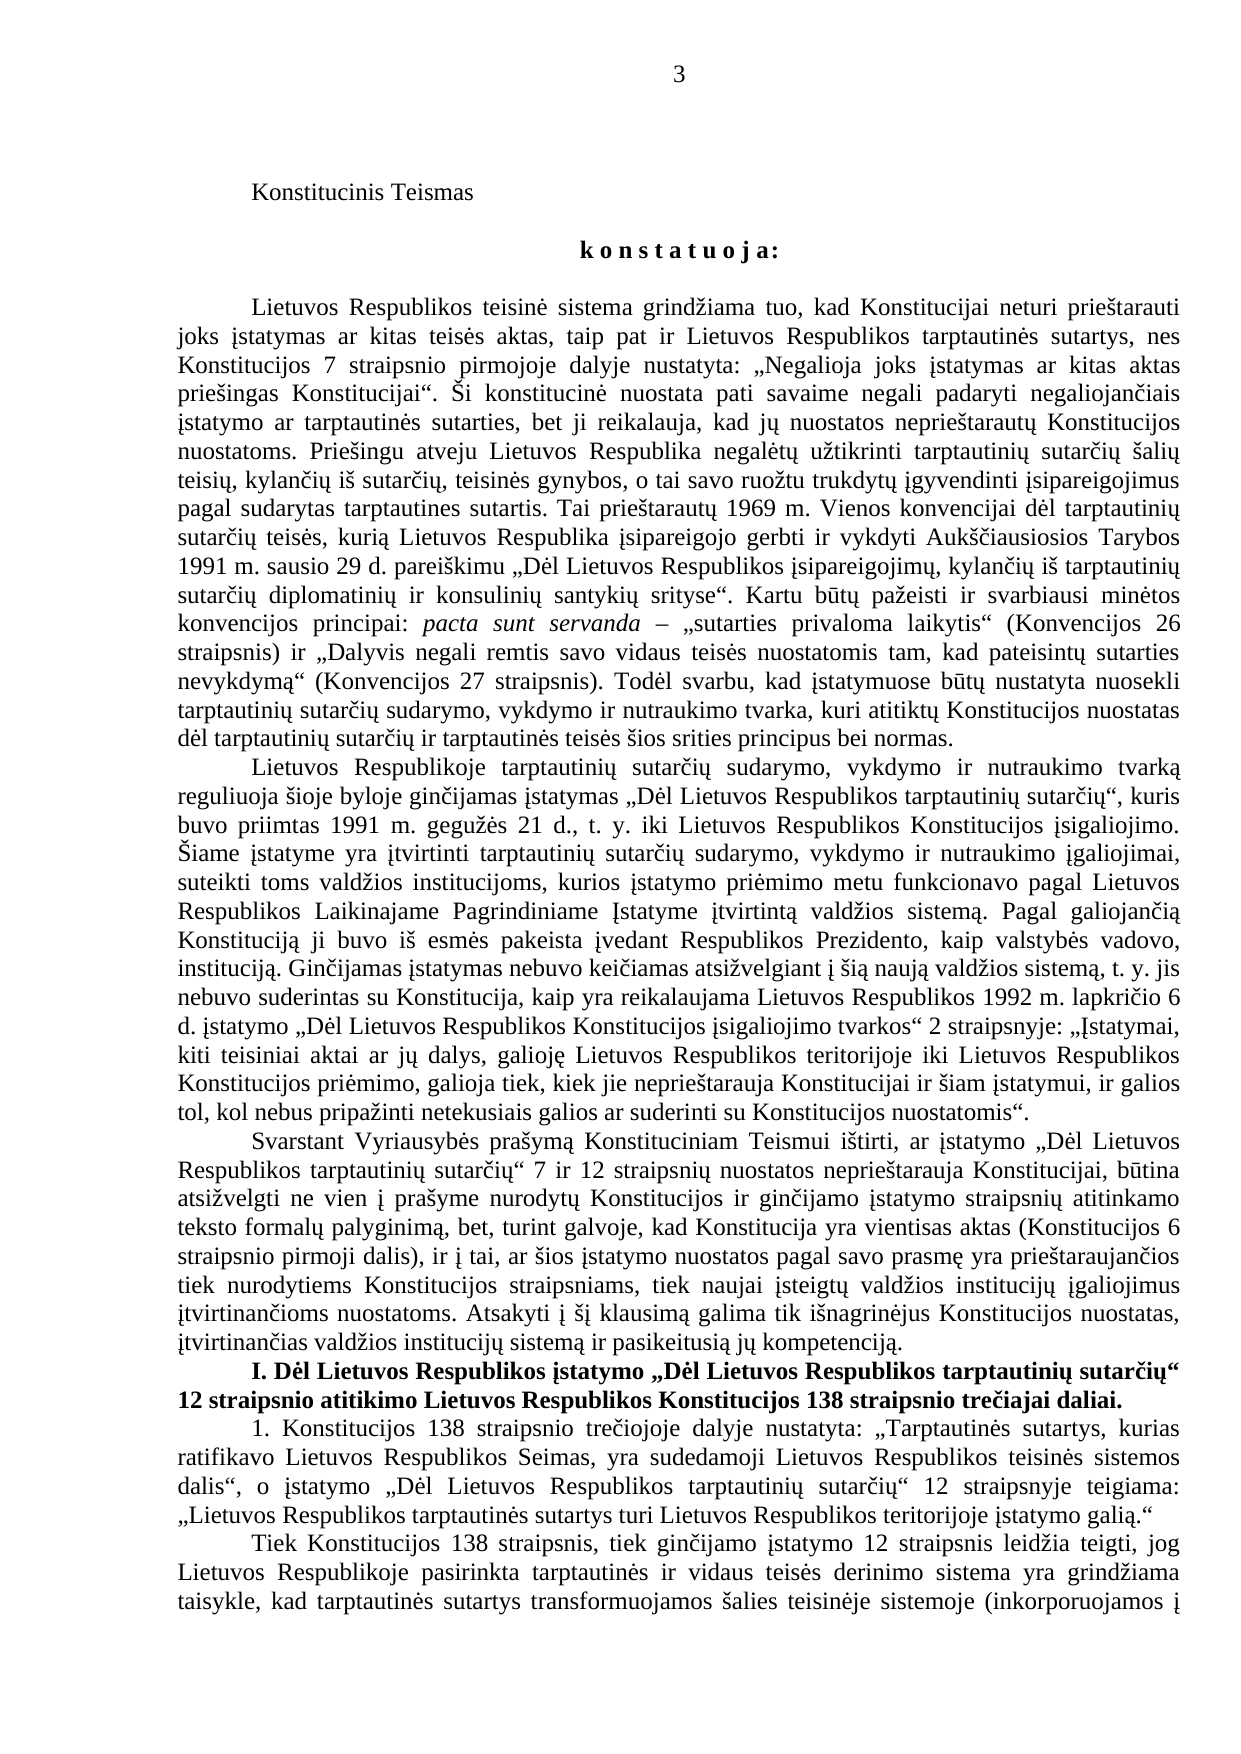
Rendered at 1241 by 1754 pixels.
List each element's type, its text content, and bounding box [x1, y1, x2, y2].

text konstatuoja: [177, 235, 1181, 263]
text Tiek Konstitucijos 138 straipsnis, tiek ginčijamo įstatymo 12 straipsnis leidžia teigti, jog Lietuvos Respublikoje pasirinkta tarptautinės ir vidaus teisės derinimo sistema yra grindžiama taisykle, kad tarptautinės sutartys transformuojamos šalies teisinėje sistemoje (inkorporuojamos į [177, 1528, 1181, 1615]
text I. Dėl Lietuvos Respublikos įstatymo „Dėl Lietuvos Respublikos tarptautinių sutarčių“ 12 straipsnio atitikimo Lietuvos Respublikos Konstitucijos 138 straipsnio trečiajai daliai. [177, 1356, 1181, 1413]
text Lietuvos Respublikoje tarptautinių sutarčių sudarymo, vykdymo ir nutraukimo tvarką reguliuoja šioje byloje ginčijamas įstatymas „Dėl Lietuvos Respublikos tarptautinių sutarčių“, kuris buvo priimtas 1991 m. gegužės 21 d., t. y. iki Lietuvos Respublikos Konstitucijos įsigaliojimo. Šiame įstatyme yra įtvirtinti tarptautinių sutarčių sudarymo, vykdymo ir nutraukimo įgaliojimai, suteikti toms valdžios institucijoms, kurios įstatymo priėmimo metu funkcionavo pagal Lietuvos Respublikos Laikinajame Pagrindiniame Įstatyme įtvirtintą valdžios sistemą. Pagal galiojančią Konstituciją ji buvo iš esmės pakeista įvedant Respublikos Prezidento, kaip valstybės vadovo, instituciją. Ginčijamas įstatymas nebuvo keičiamas atsižvelgiant į šią naują valdžios sistemą, t. y. jis nebuvo suderintas su Konstitucija, kaip yra reikalaujama Lietuvos Respublikos 1992 m. lapkričio 6 d. įstatymo „Dėl Lietuvos Respublikos Konstitucijos įsigaliojimo tvarkos“ 2 straipsnyje: „Įstatymai, kiti teisiniai aktai ar jų dalys, galioję Lietuvos Respublikos teritorijoje iki Lietuvos Respublikos Konstitucijos priėmimo, galioja tiek, kiek jie neprieštarauja Konstitucijai ir šiam įstatymui, ir galios tol, kol nebus pripažinti netekusiais galios ar suderinti su Konstitucijos nuostatomis“. [177, 752, 1181, 1126]
text Konstitucinis Teismas [177, 177, 1181, 206]
text Svarstant Vyriausybės prašymą Konstituciniam Teismui ištirti, ar įstatymo „Dėl Lietuvos Respublikos tarptautinių sutarčių“ 7 ir 12 straipsnių nuostatos neprieštarauja Konstitucijai, būtina atsižvelgti ne vien į prašyme nurodytų Konstitucijos ir ginčijamo įstatymo straipsnių atitinkamo teksto formalų palyginimą, bet, turint galvoje, kad Konstitucija yra vientisas aktas (Konstitucijos 6 straipsnio pirmoji dalis), ir į tai, ar šios įstatymo nuostatos pagal savo prasmę yra prieštaraujančios tiek nurodytiems Konstitucijos straipsniams, tiek naujai įsteigtų valdžios institucijų įgaliojimus įtvirtinančioms nuostatoms. Atsakyti į šį klausimą galima tik išnagrinėjus Konstitucijos nuostatas, įtvirtinančias valdžios institucijų sistemą ir pasikeitusią jų kompetenciją. [177, 1126, 1181, 1356]
text Lietuvos Respublikos teisinė sistema grindžiama tuo, kad Konstitucijai neturi prieštarauti joks įstatymas ar kitas teisės aktas, taip pat ir Lietuvos Respublikos tarptautinės sutartys, nes Konstitucijos 7 straipsnio pirmojoje dalyje nustatyta: „Negalioja joks įstatymas ar kitas aktas priešingas Konstitucijai“. Ši konstitucinė nuostata pati savaime negali padaryti negaliojančiais įstatymo ar tarptautinės sutarties, bet ji reikalauja, kad jų nuostatos neprieštarautų Konstitucijos nuostatoms. Priešingu atveju Lietuvos Respublika negalėtų užtikrinti tarptautinių sutarčių šalių teisių, kylančių iš sutarčių, teisinės gynybos, o tai savo ruožtu trukdytų įgyvendinti įsipareigojimus pagal sudarytas tarptautines sutartis. Tai prieštarautų 1969 m. Vienos konvencijai dėl tarptautinių sutarčių teisės, kurią Lietuvos Respublika įsipareigojo gerbti ir vykdyti Aukščiausiosios Tarybos 1991 m. sausio 29 d. pareiškimu „Dėl Lietuvos Respublikos įsipareigojimų, kylančių iš tarptautinių sutarčių diplomatinių ir konsulinių santykių srityse“. Kartu būtų pažeisti ir svarbiausi minėtos konvencijos principai: pacta sunt servanda – „sutarties privaloma laikytis“ (Konvencijos 26 straipsnis) ir „Dalyvis negali remtis savo vidaus teisės nuostatomis tam, kad pateisintų sutarties nevykdymą“ (Konvencijos 27 straipsnis). Todėl svarbu, kad įstatymuose būtų nustatyta nuosekli tarptautinių sutarčių sudarymo, vykdymo ir nutraukimo tvarka, kuri atitiktų Konstitucijos nuostatas dėl tarptautinių sutarčių ir tarptautinės teisės šios srities principus bei normas. [177, 292, 1181, 752]
text 1. Konstitucijos 138 straipsnio trečiojoje dalyje nustatyta: „Tarptautinės sutartys, kurias ratifikavo Lietuvos Respublikos Seimas, yra sudedamoji Lietuvos Respublikos teisinės sistemos dalis“, o įstatymo „Dėl Lietuvos Respublikos tarptautinių sutarčių“ 12 straipsnyje teigiama: „Lietuvos Respublikos tarptautinės sutartys turi Lietuvos Respublikos teritorijoje įstatymo galią.“ [177, 1413, 1181, 1528]
